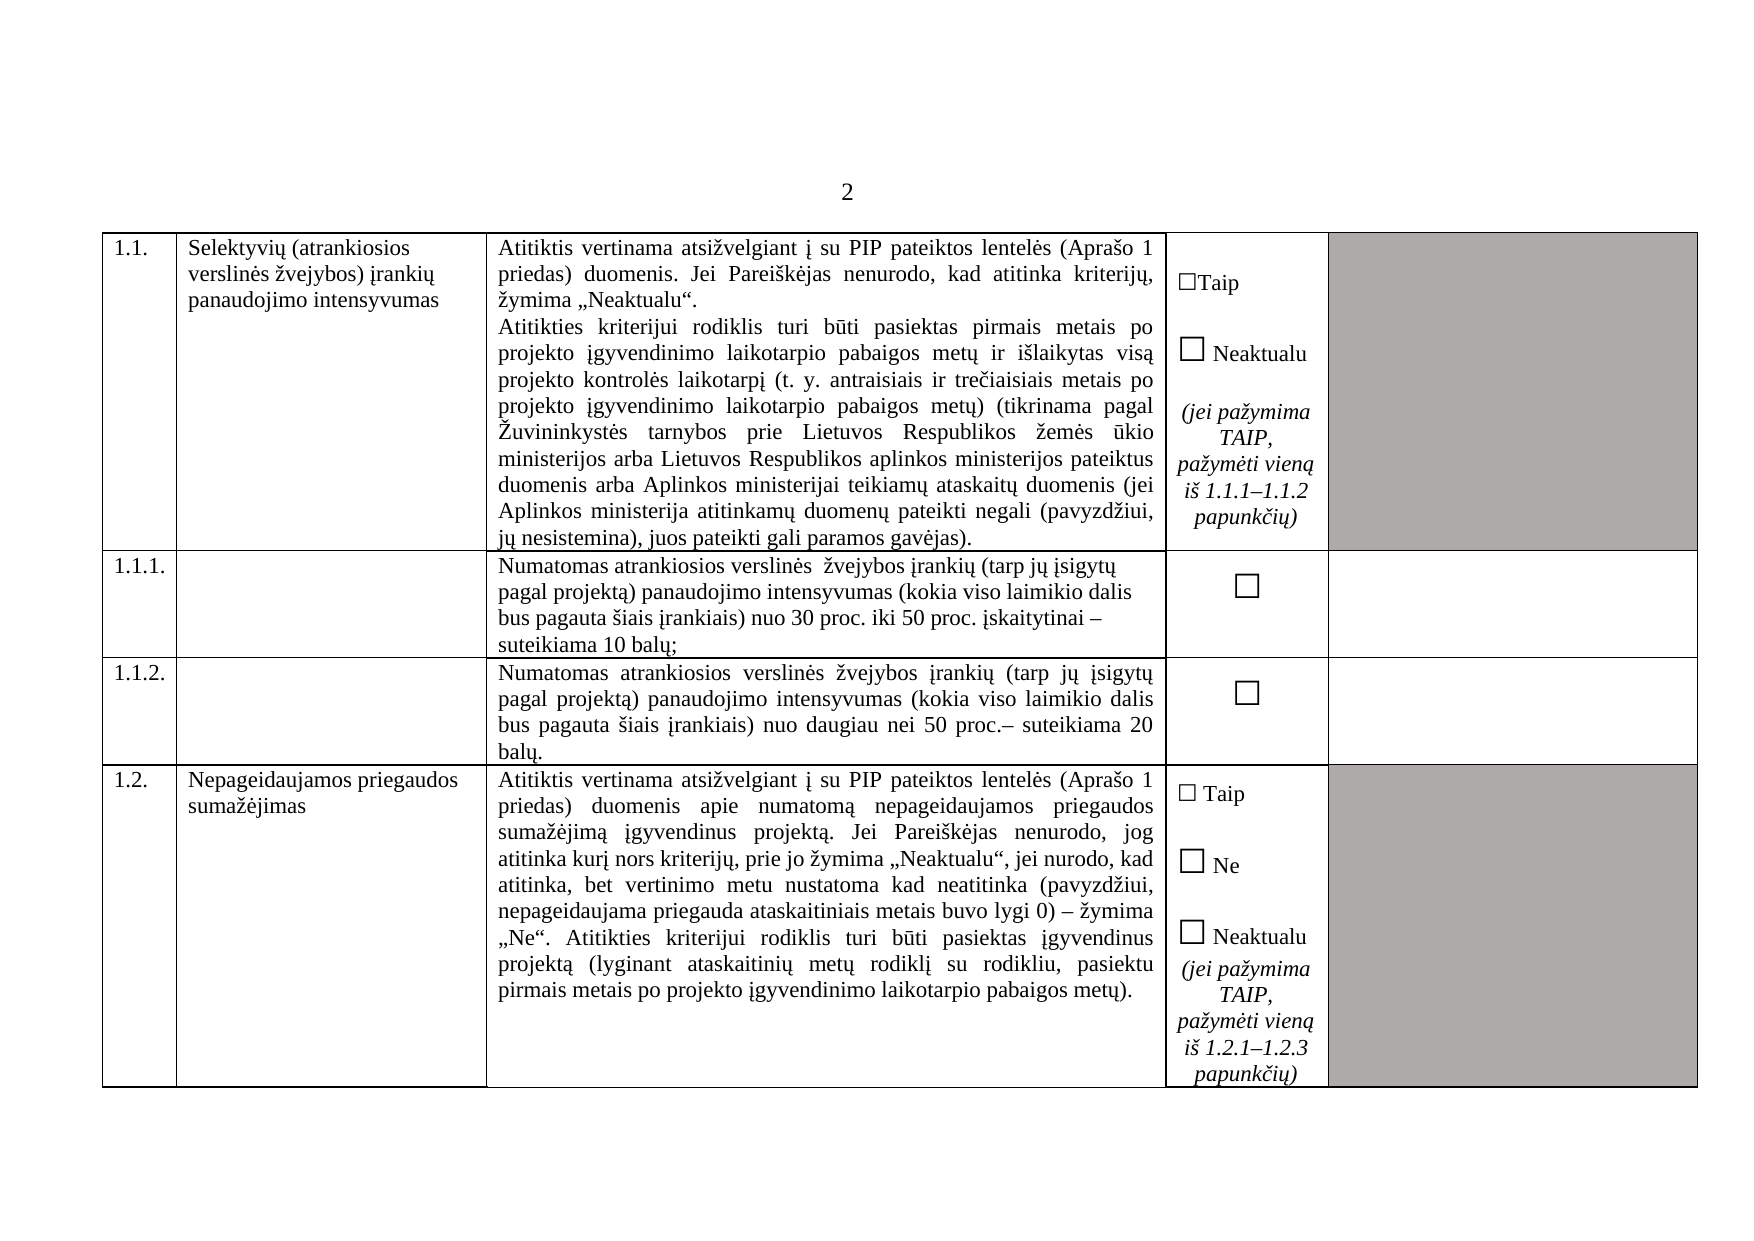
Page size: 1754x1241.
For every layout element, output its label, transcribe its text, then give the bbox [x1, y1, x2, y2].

table_cell [1329, 233, 1697, 550]
table_cell ☐Taip ☐ Neaktualu (jei pažymima TAIP, pažymėti vieną iš 1.1.1–1.1.2 papunkčių) [1167, 233, 1328, 550]
table_cell [1329, 551, 1697, 657]
table_cell ☐ [1167, 551, 1328, 657]
table_cell Numatomas atrankiosios verslinės žvejybos įrankių (tarp jų įsigytų pagal projektą) panaudojimo intensyvumas (kokia viso laimikio dalis bus pagauta šiais įrankiais) nuo daugiau nei 50 proc.– suteikiama 20 balų. [487, 659, 1165, 764]
table_cell Nepageidaujamos priegaudos sumažėjimas [177, 766, 486, 1086]
table_cell 1.1. [103, 234, 176, 550]
table_cell ☐ Taip ☐ Ne ☐ Neaktualu (jei pažymima TAIP, pažymėti vieną iš 1.2.1–1.2.3 papunkčių) [1167, 766, 1328, 1086]
table_cell ☐ [1167, 658, 1328, 764]
table_cell 1.2. [103, 766, 176, 1086]
table_cell Atitiktis vertinama atsižvelgiant į su PIP pateiktos lentelės (Aprašo 1 priedas) duomenis. Jei Pareiškėjas nenurodo, kad atitinka kriterijų, žymima „Neaktualu“. Atitikties kriterijui rodiklis turi būti pasiektas pirmais metais po projekto įgyvendinimo laikotarpio pabaigos metų ir išlaikytas visą projekto kontrolės laikotarpį (t. y. antraisiais ir trečiaisiais metais po projekto įgyvendinimo laikotarpio pabaigos metų) (tikrinama pagal Žuvininkystės tarnybos prie Lietuvos Respublikos žemės ūkio ministerijos arba Lietuvos Respublikos aplinkos ministerijos pateiktus duomenis arba Aplinkos ministerijai teikiamų ataskaitų duomenis (jei Aplinkos ministerija atitinkamų duomenų pateikti negali (pavyzdžiui, jų nesistemina), juos pateikti gali paramos gavėjas). [487, 234, 1165, 550]
table_cell Numatomas atrankiosios verslinės žvejybos įrankių (tarp jų įsigytų pagal projektą) panaudojimo intensyvumas (kokia viso laimikio dalis bus pagauta šiais įrankiais) nuo 30 proc. iki 50 proc. įskaitytinai – suteikiama 10 balų; [487, 552, 1165, 657]
table_cell Selektyvių (atrankiosios verslinės žvejybos) įrankių panaudojimo intensyvumas [177, 234, 486, 550]
table_cell [177, 658, 486, 764]
table_cell [177, 551, 486, 657]
table_cell [1329, 658, 1697, 764]
table_cell 1.1.2. [103, 658, 176, 764]
table_cell Atitiktis vertinama atsižvelgiant į su PIP pateiktos lentelės (Aprašo 1 priedas) duomenis apie numatomą nepageidaujamos priegaudos sumažėjimą įgyvendinus projektą. Jei Pareiškėjas nenurodo, jog atitinka kurį nors kriterijų, prie jo žymima „Neaktualu“, jei nurodo, kad atitinka, bet vertinimo metu nustatoma kad neatitinka (pavyzdžiui, nepageidaujama priegauda ataskaitiniais metais buvo lygi 0) – žymima „Ne“. Atitikties kriterijui rodiklis turi būti pasiektas įgyvendinus projektą (lyginant ataskaitinių metų rodiklį su rodikliu, pasiektu pirmais metais po projekto įgyvendinimo laikotarpio pabaigos metų). [487, 766, 1165, 1086]
table_cell [1329, 765, 1697, 1086]
table_cell 1.1.1. [103, 551, 176, 657]
